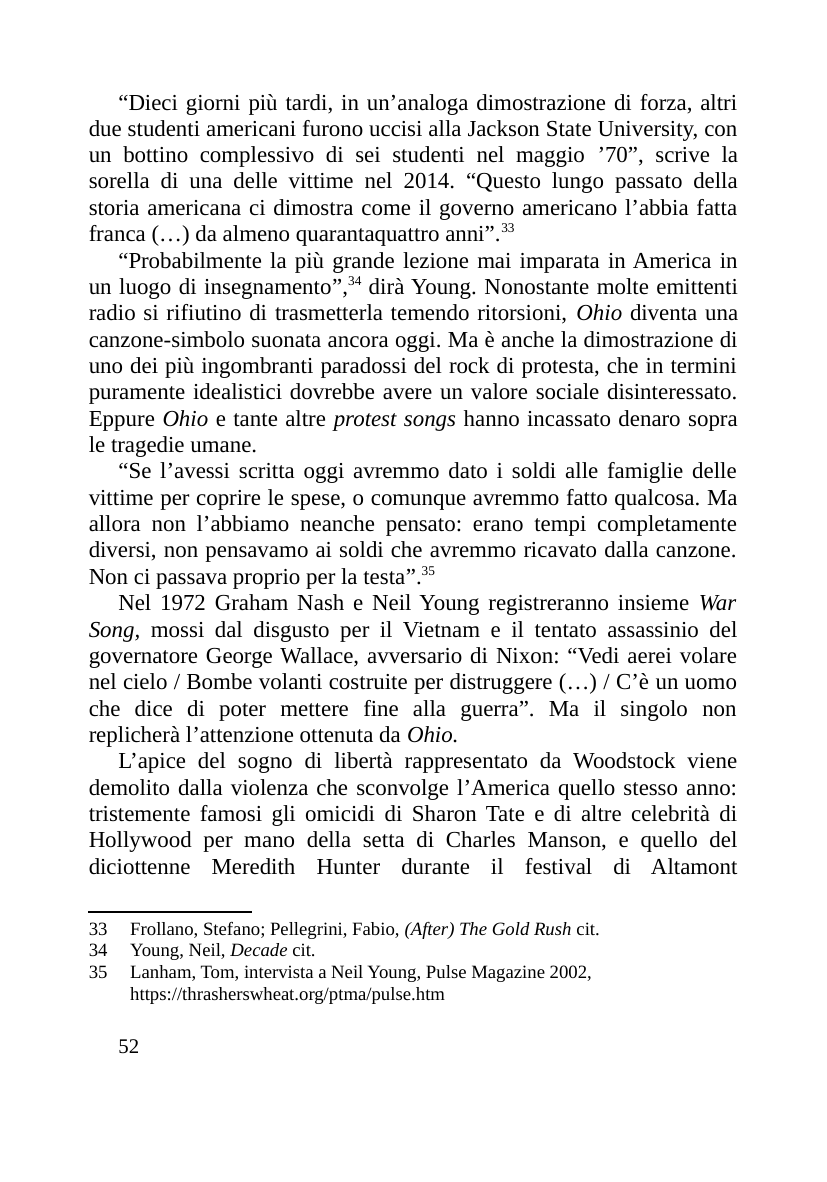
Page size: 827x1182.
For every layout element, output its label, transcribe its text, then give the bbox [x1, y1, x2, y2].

text Nel 1972 Graham Nash e Neil Young registreranno insieme War Song, mossi dal disgusto per il Vietnam e il tentato assassinio del governatore George Wallace, avversario di Nixon: “Vedi aerei volare nel cielo / Bombe volanti costruite per distruggere (…) / C’è un uomo che dice di poter mettere fine alla guerra”. Ma il singolo non replicherà l’attenzione ottenuta da Ohio. [88, 589, 738, 747]
text Lanham, Tom, intervista a Neil Young, Pulse Magazine 2002, https://thrasherswheat.org/ptma/pulse.htm [88, 961, 738, 1004]
text Young, Neil, Decade cit. [88, 939, 738, 961]
text “Probabilmente la più grande lezione mai imparata in America in un luogo di insegnamento”, dirà Young. Nonostante molte emittenti radio si rifiutino di trasmetterla temendo ritorsioni, Ohio diventa una canzone-simbolo suonata ancora oggi. Ma è anche la dimostrazione di uno dei più ingombranti paradossi del rock di protesta, che in termini puramente idealistici dovrebbe avere un valore sociale disinteressato. Eppure Ohio e tante altre protest songs hanno incassato denaro sopra le tragedie umane. [88, 247, 738, 457]
text “Dieci giorni più tardi, in un’analoga dimostrazione di forza, altri due studenti americani furono uccisi alla Jackson State University, con un bottino complessivo di sei studenti nel maggio ’70”, scrive la sorella di una delle vittime nel 2014. “Questo lungo passato della storia americana ci dimostra come il governo americano l’abbia fatta franca (…) da almeno quarantaquattro anni”. [88, 88, 738, 247]
text L’apice del sogno di libertà rappresentato da Woodstock viene demolito dalla violenza che sconvolge l’America quello stesso anno: tristemente famosi gli omicidi di Sharon Tate e di altre celebrità di Hollywood per mano della setta di Charles Manson, e quello del diciottenne Meredith Hunter durante il festival di Altamont [88, 747, 738, 879]
text Frollano, Stefano; Pellegrini, Fabio, (After) The Gold Rush cit. [88, 918, 738, 939]
text “Se l’avessi scritta oggi avremmo dato i soldi alle famiglie delle vittime per coprire le spese, o comunque avremmo fatto qualcosa. Ma allora non l’abbiamo neanche pensato: erano tempi completamente diversi, non pensavamo ai soldi che avremmo ricavato dalla canzone. Non ci passava proprio per la testa”. [88, 457, 738, 589]
